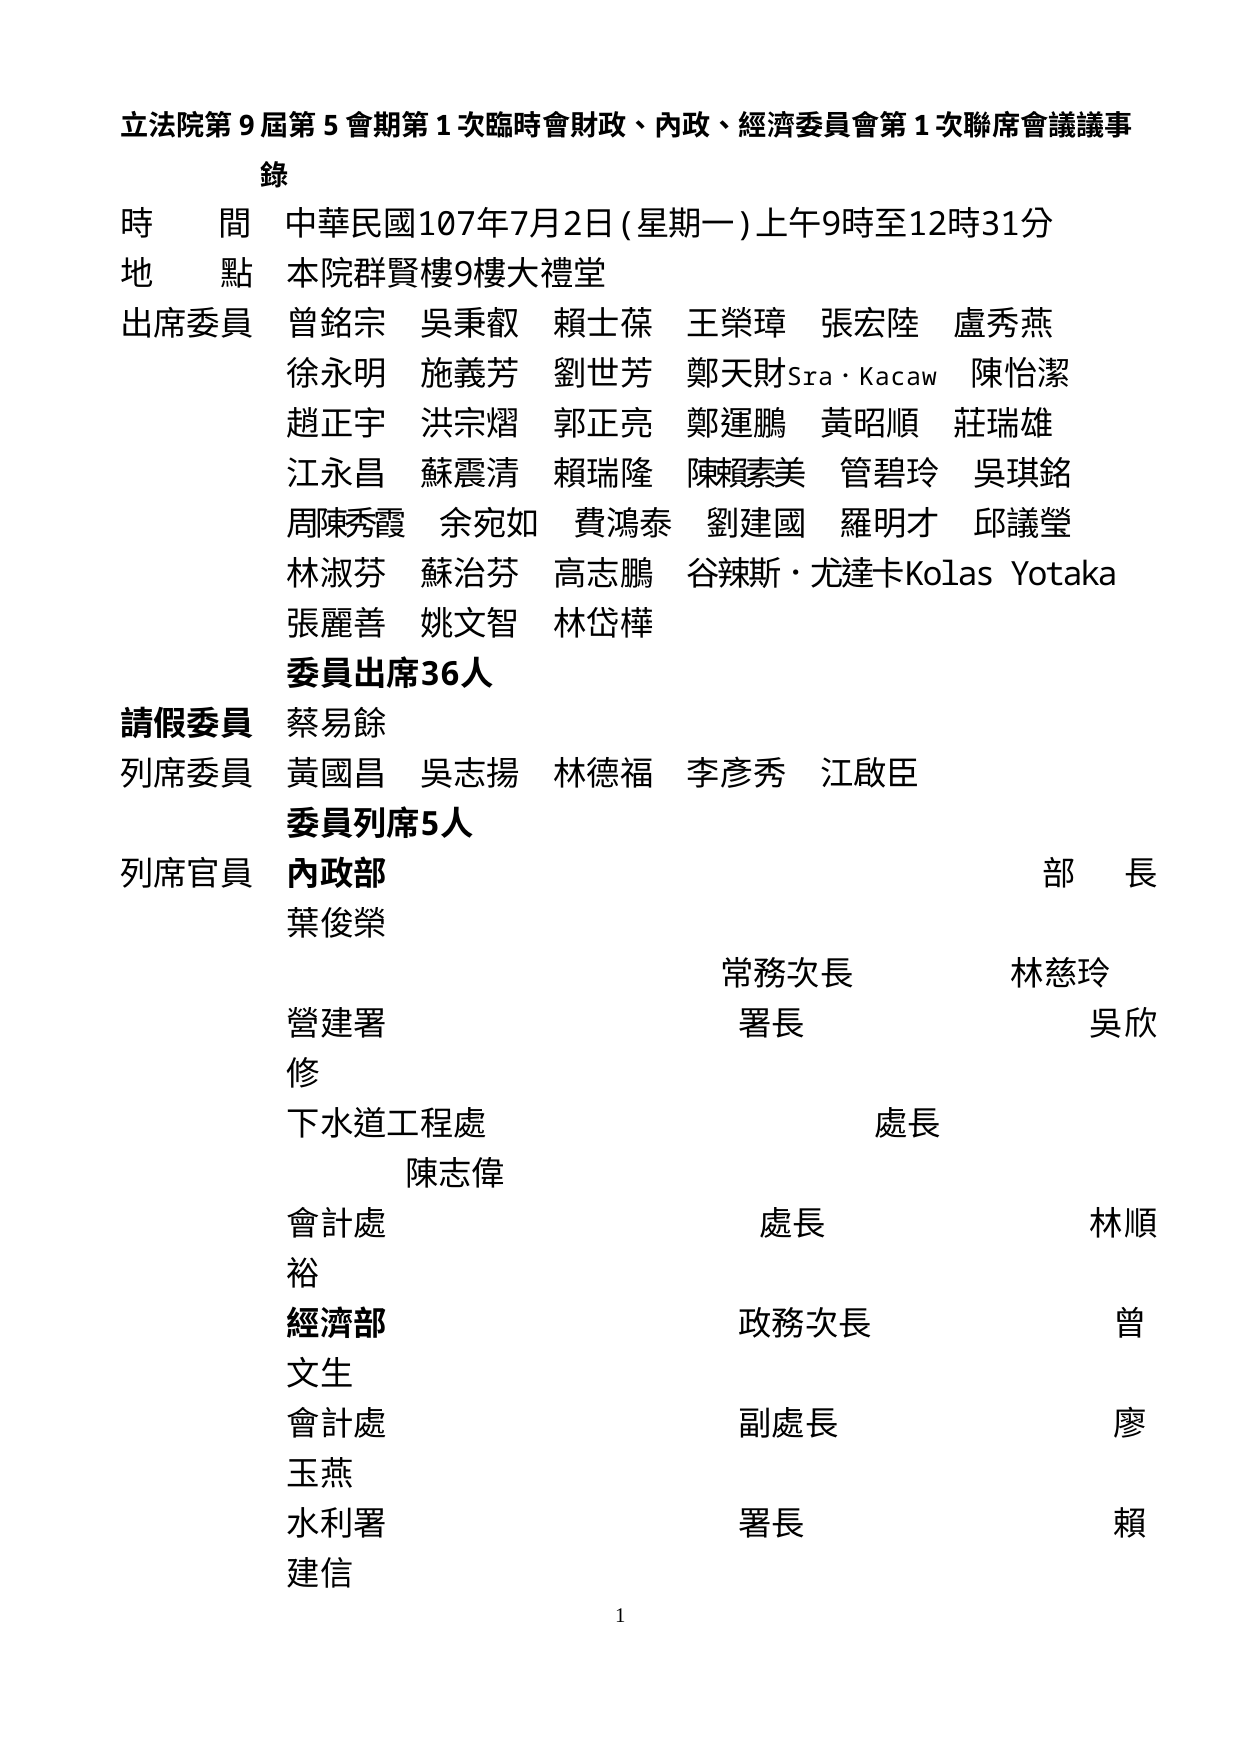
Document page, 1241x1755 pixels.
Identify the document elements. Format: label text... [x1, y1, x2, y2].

text 委員列席5人 [120, 796, 1158, 846]
text 列席委員 黃國昌 吳志揚 林德福 李彥秀 江啟臣 [120, 746, 1109, 796]
text 周陳秀霞 余宛如 費鴻泰 劉建國 羅明才 邱議瑩 [120, 496, 1124, 546]
text 張麗善 姚文智 林岱樺 [120, 596, 1124, 646]
text 徐永明 施義芳 劉世芳 鄭天財Sra．Kacaw 陳怡潔 [120, 346, 1124, 396]
text 委員出席36人 [120, 646, 1158, 696]
text 會計處 處長 林順裕 [120, 1196, 1158, 1296]
text 趙正宇 洪宗熠 郭正亮 鄭運鵬 黃昭順 莊瑞雄 [120, 396, 1124, 446]
text 請假委員 蔡易餘 [120, 696, 1158, 746]
text 常務次長 林慈玲 [120, 946, 1158, 996]
text 時 間 中華民國107年7月2日(星期一)上午9時至12時31分 [120, 196, 1158, 246]
text 列席官員 內政部 部長 葉俊榮 [120, 846, 1158, 946]
text 營建署 署長 吳欣修 [120, 996, 1158, 1096]
text 經濟部 政務次長 曾文生 [120, 1296, 1158, 1396]
text 下水道工程處 處長 陳志偉 [120, 1096, 1158, 1196]
text 立法院第9屆第5會期第1次臨時會財政、內政、經濟委員會第1次聯席會議議事錄 [120, 96, 1158, 196]
text 林淑芬 蘇治芬 高志鵬 谷辣斯．尤達卡Kolas Yotaka [120, 546, 1124, 596]
text 出席委員 曾銘宗 吳秉叡 賴士葆 王榮璋 張宏陸 盧秀燕 [120, 296, 1124, 346]
text 會計處 副處長 廖玉燕 [120, 1396, 1158, 1496]
text 地 點 本院群賢樓9樓大禮堂 [120, 246, 1158, 296]
text 水利署 署長 賴建信 [120, 1496, 1158, 1596]
text 江永昌 蘇震清 賴瑞隆 陳賴素美 管碧玲 吳琪銘 [120, 446, 1124, 496]
